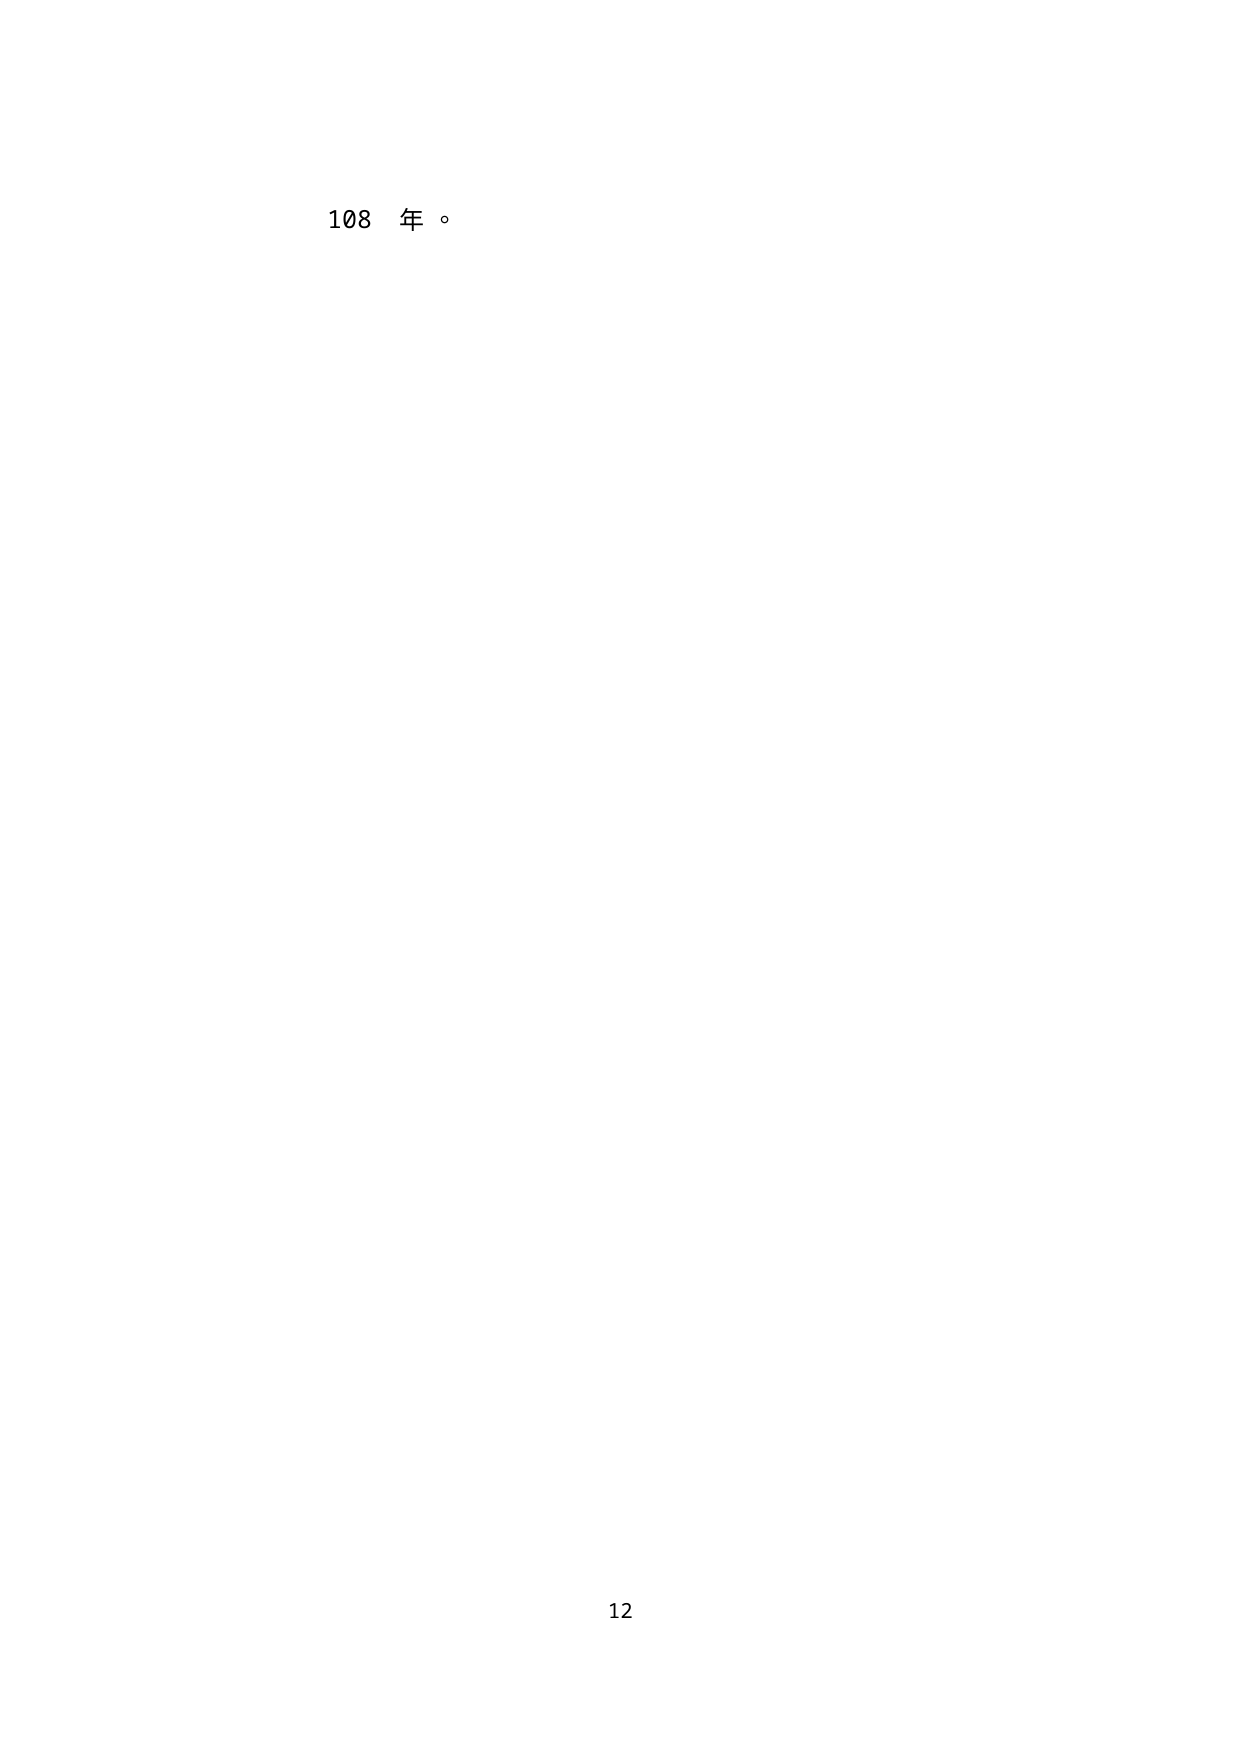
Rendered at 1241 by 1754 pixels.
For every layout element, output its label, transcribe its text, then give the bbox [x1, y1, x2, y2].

text 108年。 [256, 177, 1058, 240]
